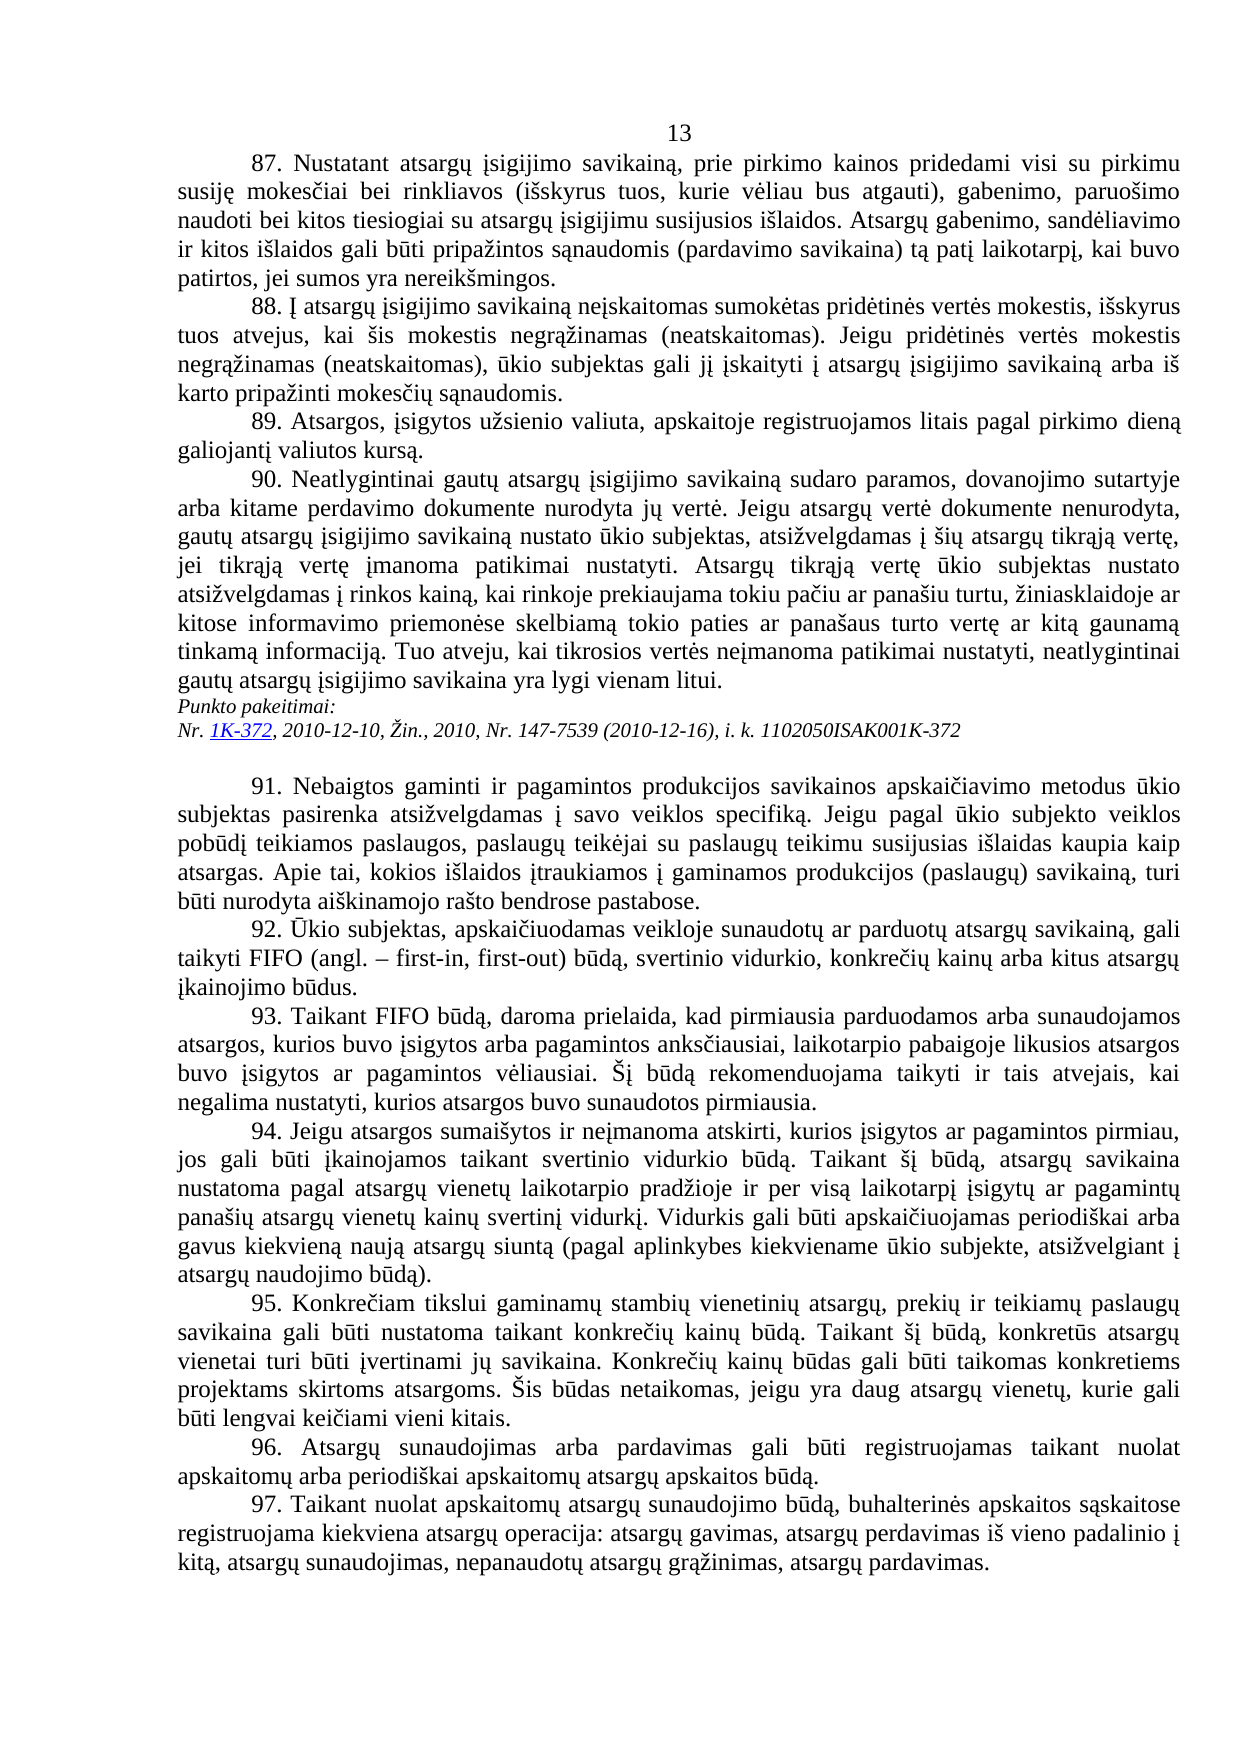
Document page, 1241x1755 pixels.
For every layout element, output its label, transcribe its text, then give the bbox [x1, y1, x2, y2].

text 93. Taikant FIFO būdą, daroma prielaida, kad pirmiausia parduodamos arba sunaudojamos atsargos, kurios buvo įsigytos arba pagamintos anksčiausiai, laikotarpio pabaigoje likusios atsargos buvo įsigytos ar pagamintos vėliausiai. Šį būdą rekomenduojama taikyti ir tais atvejais, kai negalima nustatyti, kurios atsargos buvo sunaudotos pirmiausia. [177, 1001, 1181, 1116]
text Nr. 1K-372, 2010-12-10, Žin., 2010, Nr. 147-7539 (2010-12-16), i. k. 1102050ISAK001K-372 [177, 718, 1181, 742]
text 88. Į atsargų įsigijimo savikainą neįskaitomas sumokėtas pridėtinės vertės mokestis, išskyrus tuos atvejus, kai šis mokestis negrąžinamas (neatskaitomas). Jeigu pridėtinės vertės mokestis negrąžinamas (neatskaitomas), ūkio subjektas gali jį įskaityti į atsargų įsigijimo savikainą arba iš karto pripažinti mokesčių sąnaudomis. [177, 291, 1181, 406]
text 95. Konkrečiam tikslui gaminamų stambių vienetinių atsargų, prekių ir teikiamų paslaugų savikaina gali būti nustatoma taikant konkrečių kainų būdą. Taikant šį būdą, konkretūs atsargų vienetai turi būti įvertinami jų savikaina. Konkrečių kainų būdas gali būti taikomas konkretiems projektams skirtoms atsargoms. Šis būdas netaikomas, jeigu yra daug atsargų vienetų, kurie gali būti lengvai keičiami vieni kitais. [177, 1288, 1181, 1432]
text 87. Nustatant atsargų įsigijimo savikainą, prie pirkimo kainos pridedami visi su pirkimu susiję mokesčiai bei rinkliavos (išskyrus tuos, kurie vėliau bus atgauti), gabenimo, paruošimo naudoti bei kitos tiesiogiai su atsargų įsigijimu susijusios išlaidos. Atsargų gabenimo, sandėliavimo ir kitos išlaidos gali būti pripažintos sąnaudomis (pardavimo savikaina) tą patį laikotarpį, kai buvo patirtos, jei sumos yra nereikšmingos. [177, 148, 1181, 291]
text 89. Atsargos, įsigytos užsienio valiuta, apskaitoje registruojamos litais pagal pirkimo dieną galiojantį valiutos kursą. [177, 406, 1181, 464]
text 91. Nebaigtos gaminti ir pagamintos produkcijos savikainos apskaičiavimo metodus ūkio subjektas pasirenka atsižvelgdamas į savo veiklos specifiką. Jeigu pagal ūkio subjekto veiklos pobūdį teikiamos paslaugos, paslaugų teikėjai su paslaugų teikimu susijusias išlaidas kaupia kaip atsargas. Apie tai, kokios išlaidos įtraukiamos į gaminamos produkcijos (paslaugų) savikainą, turi būti nurodyta aiškinamojo rašto bendrose pastabose. [177, 771, 1181, 914]
text 96. Atsargų sunaudojimas arba pardavimas gali būti registruojamas taikant nuolat apskaitomų arba periodiškai apskaitomų atsargų apskaitos būdą. [177, 1432, 1181, 1489]
text 97. Taikant nuolat apskaitomų atsargų sunaudojimo būdą, buhalterinės apskaitos sąskaitose registruojama kiekviena atsargų operacija: atsargų gavimas, atsargų perdavimas iš vieno padalinio į kitą, atsargų sunaudojimas, nepanaudotų atsargų grąžinimas, atsargų pardavimas. [177, 1489, 1181, 1576]
text Punkto pakeitimai: [177, 694, 1181, 718]
text 92. Ūkio subjektas, apskaičiuodamas veikloje sunaudotų ar parduotų atsargų savikainą, gali taikyti FIFO (angl. – first-in, first-out) būdą, svertinio vidurkio, konkrečių kainų arba kitus atsargų įkainojimo būdus. [177, 914, 1181, 1001]
text 90. Neatlygintinai gautų atsargų įsigijimo savikainą sudaro paramos, dovanojimo sutartyje arba kitame perdavimo dokumente nurodyta jų vertė. Jeigu atsargų vertė dokumente nenurodyta, gautų atsargų įsigijimo savikainą nustato ūkio subjektas, atsižvelgdamas į šių atsargų tikrąją vertę, jei tikrąją vertę įmanoma patikimai nustatyti. Atsargų tikrąją vertę ūkio subjektas nustato atsižvelgdamas į rinkos kainą, kai rinkoje prekiaujama tokiu pačiu ar panašiu turtu, žiniasklaidoje ar kitose informavimo priemonėse skelbiamą tokio paties ar panašaus turto vertę ar kitą gaunamą tinkamą informaciją. Tuo atveju, kai tikrosios vertės neįmanoma patikimai nustatyti, neatlygintinai gautų atsargų įsigijimo savikaina yra lygi vienam litui. [177, 464, 1181, 694]
text 94. Jeigu atsargos sumaišytos ir neįmanoma atskirti, kurios įsigytos ar pagamintos pirmiau, jos gali būti įkainojamos taikant svertinio vidurkio būdą. Taikant šį būdą, atsargų savikaina nustatoma pagal atsargų vienetų laikotarpio pradžioje ir per visą laikotarpį įsigytų ar pagamintų panašių atsargų vienetų kainų svertinį vidurkį. Vidurkis gali būti apskaičiuojamas periodiškai arba gavus kiekvieną naują atsargų siuntą (pagal aplinkybes kiekviename ūkio subjekte, atsižvelgiant į atsargų naudojimo būdą). [177, 1116, 1181, 1288]
